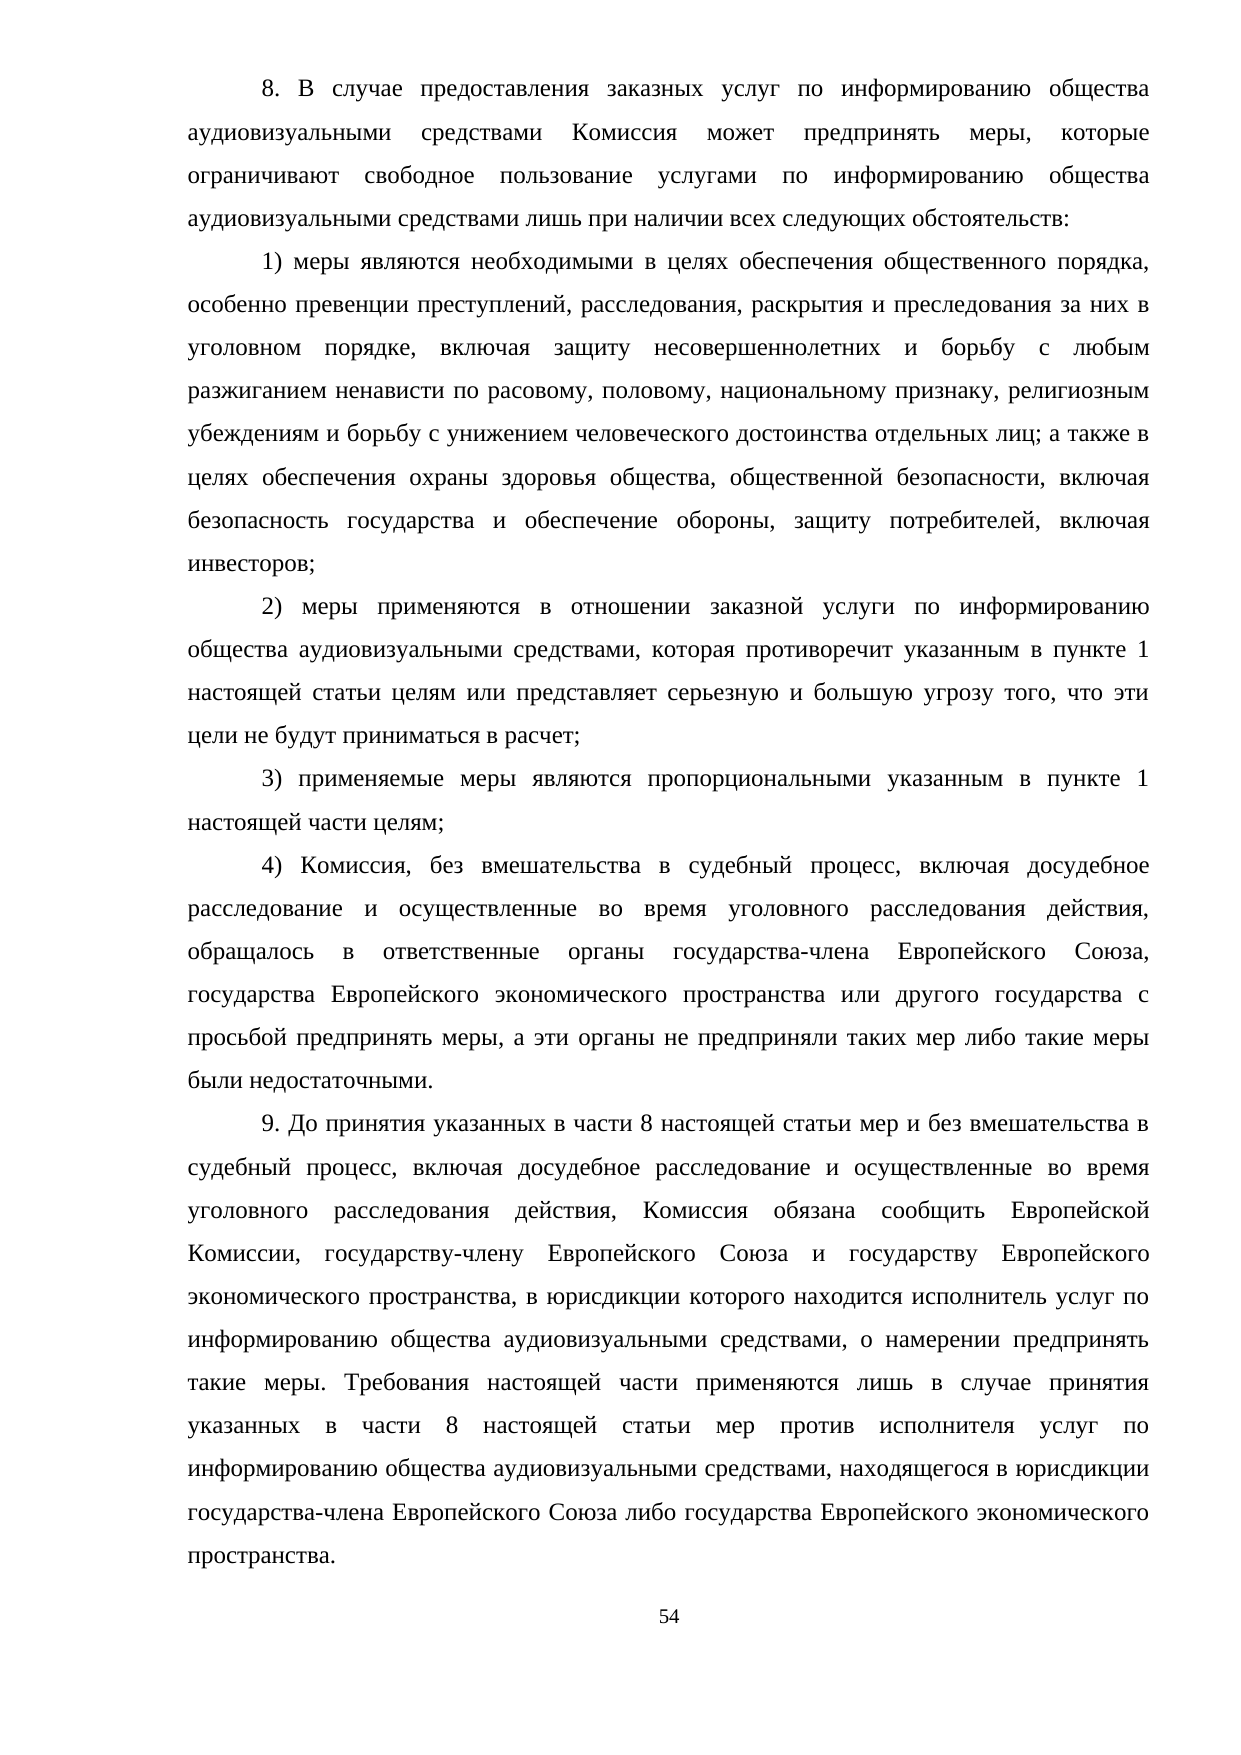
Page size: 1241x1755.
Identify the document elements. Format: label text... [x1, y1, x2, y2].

text 2) меры применяются в отношении заказной услуги по информированию общества аудиовизуальными средствами, которая противоречит указанным в пункте 1 настоящей статьи целям или представляет серьезную и большую угрозу того, что эти цели не будут приниматься в расчет; [187, 591, 1150, 749]
text 9. До принятия указанных в части 8 настоящей статьи мер и без вмешательства в судебный процесс, включая досудебное расследование и осуществленные во время уголовного расследования действия, Комиссия обязана сообщить Европейской Комиссии, государству-члену Европейского Союза и государству Европейского экономического пространства, в юрисдикции которого находится исполнитель услуг по информированию общества аудиовизуальными средствами, о намерении предпринять такие меры. Требования настоящей части применяются лишь в случае принятия указанных в части 8 настоящей статьи мер против исполнителя услуг по информированию общества аудиовизуальными средствами, находящегося в юрисдикции государства-члена Европейского Союза либо государства Европейского экономического пространства. [187, 1108, 1150, 1568]
text 8. В случае предоставления заказных услуг по информированию общества аудиовизуальными средствами Комиссия может предпринять меры, которые ограничивают свободное пользование услугами по информированию общества аудиовизуальными средствами лишь при наличии всех следующих обстоятельств: [187, 73, 1150, 232]
text 4) Комиссия, без вмешательства в судебный процесс, включая досудебное расследование и осуществленные во время уголовного расследования действия, обращалось в ответственные органы государства-члена Европейского Союза, государства Европейского экономического пространства или другого государства с просьбой предпринять меры, а эти органы не предприняли таких мер либо такие меры были недостаточными. [187, 850, 1150, 1094]
text 1) меры являются необходимыми в целях обеспечения общественного порядка, особенно превенции преступлений, расследования, раскрытия и преследования за них в уголовном порядке, включая защиту несовершеннолетних и борьбу с любым разжиганием ненависти по расовому, половому, национальному признаку, религиозным убеждениям и борьбу с унижением человеческого достоинства отдельных лиц; а также в целях обеспечения охраны здоровья общества, общественной безопасности, включая безопасность государства и обеспечение обороны, защиту потребителей, включая инвесторов; [187, 246, 1150, 577]
text 3) применяемые меры являются пропорциональными указанным в пункте 1 настоящей части целям; [187, 763, 1150, 835]
